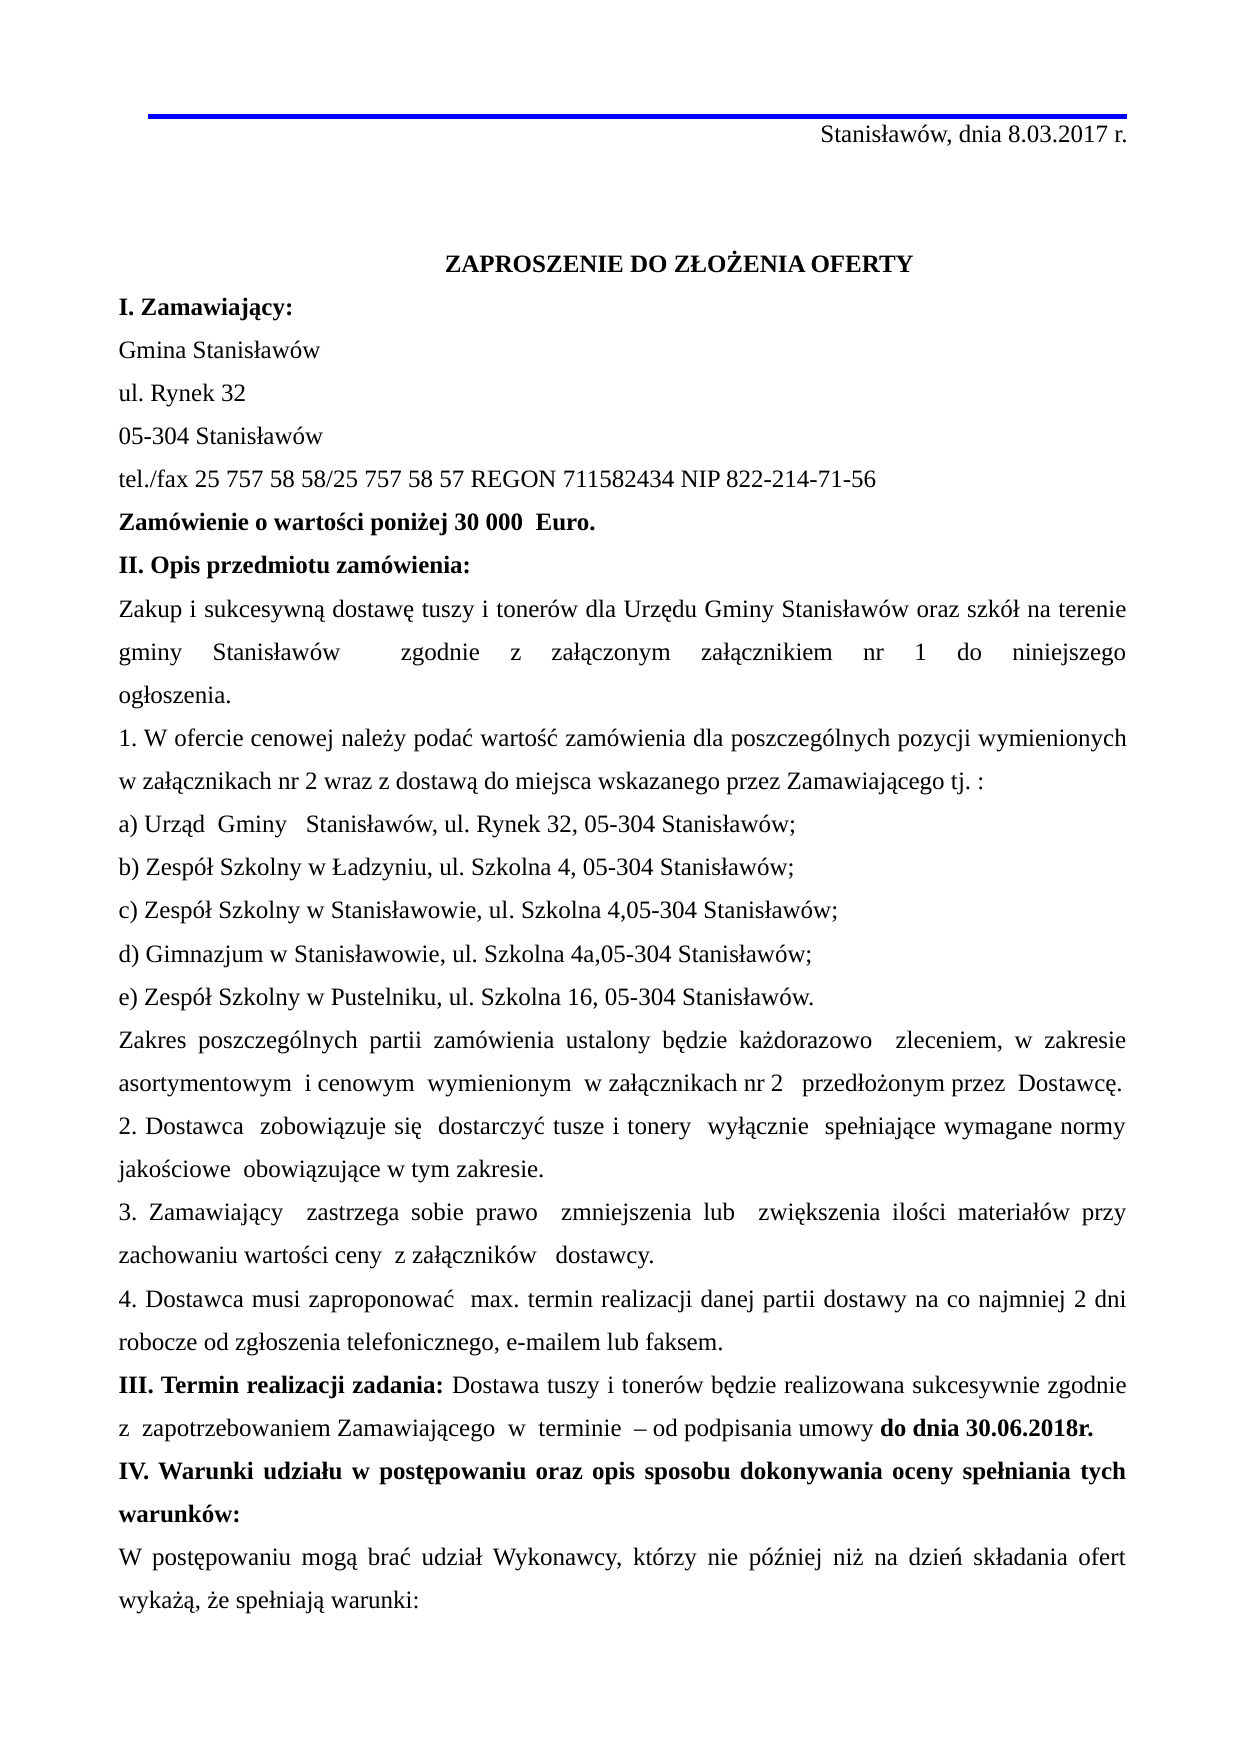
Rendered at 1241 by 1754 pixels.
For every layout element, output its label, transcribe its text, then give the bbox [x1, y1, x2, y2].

text 4. Dostawca musi zaproponować max. termin realizacji danej partii dostawy na co najmniej 2 dni robocze od zgłoszenia telefonicznego, e-mailem lub faksem. [118, 1284, 1127, 1356]
text 3. Zamawiający zastrzega sobie prawo zmniejszenia lub zwiększenia ilości materiałów przy zachowaniu wartości ceny z załączników dostawcy. [118, 1197, 1127, 1269]
text ul. Rynek 32 [118, 378, 1127, 407]
text W postępowaniu mogą brać udział Wykonawcy, którzy nie później niż na dzień składania ofert wykażą, że spełniają warunki: [118, 1542, 1127, 1614]
text III. Termin realizacji zadania: Dostawa tuszy i tonerów będzie realizowana sukcesywnie zgodnie z zapotrzebowaniem Zamawiającego w terminie – od podpisania umowy do dnia 30.06.2018r. [118, 1370, 1127, 1442]
text Zamówienie o wartości poniżej 30 000 Euro. [118, 507, 1127, 536]
text Stanisławów, dnia 8.03.2017 r. [148, 119, 1127, 148]
text IV. Warunki udziału w postępowaniu oraz opis sposobu dokonywania oceny spełniania tych warunków: [118, 1456, 1127, 1528]
text Zakres poszczególnych partii zamówienia ustalony będzie każdorazowo zleceniem, w zakresie asortymentowym i cenowym wymienionym w załącznikach nr 2 przedłożonym przez Dostawcę. [118, 1025, 1127, 1097]
text 05-304 Stanisławów [118, 421, 1127, 450]
text I. Zamawiający: [118, 292, 1127, 321]
text II. Opis przedmiotu zamówienia: [118, 551, 1127, 579]
text a) Urząd Gminy Stanisławów, ul. Rynek 32, 05-304 Stanisławów; [118, 809, 1127, 838]
text 2. Dostawca zobowiązuje się dostarczyć tusze i tonery wyłącznie spełniające wymagane normy jakościowe obowiązujące w tym zakresie. [118, 1111, 1127, 1183]
text Zakup i sukcesywną dostawę tuszy i tonerów dla Urzędu Gminy Stanisławów oraz szkół na terenie gminy Stanisławów zgodnie z załączonym załącznikiem nr 1 do niniejszego ogłoszenia. [118, 594, 1127, 709]
text Gmina Stanisławów [118, 335, 1127, 364]
text c) Zespół Szkolny w Stanisławowie, ul. Szkolna 4,05-304 Stanisławów; [118, 896, 1127, 924]
text 1. W ofercie cenowej należy podać wartość zamówienia dla poszczególnych pozycji wymienionych w załącznikach nr 2 wraz z dostawą do miejsca wskazanego przez Zamawiającego tj. : [118, 723, 1127, 795]
text tel./fax 25 757 58 58/25 757 58 57 REGON 711582434 NIP 822-214-71-56 [118, 464, 1127, 493]
text b) Zespół Szkolny w Ładzyniu, ul. Szkolna 4, 05-304 Stanisławów; [118, 852, 1127, 881]
text d) Gimnazjum w Stanisławowie, ul. Szkolna 4a,05-304 Stanisławów; [118, 939, 1127, 967]
text e) Zespół Szkolny w Pustelniku, ul. Szkolna 16, 05-304 Stanisławów. [118, 982, 1127, 1011]
text ZAPROSZENIE DO ZŁOŻENIA OFERTY [118, 249, 1127, 277]
